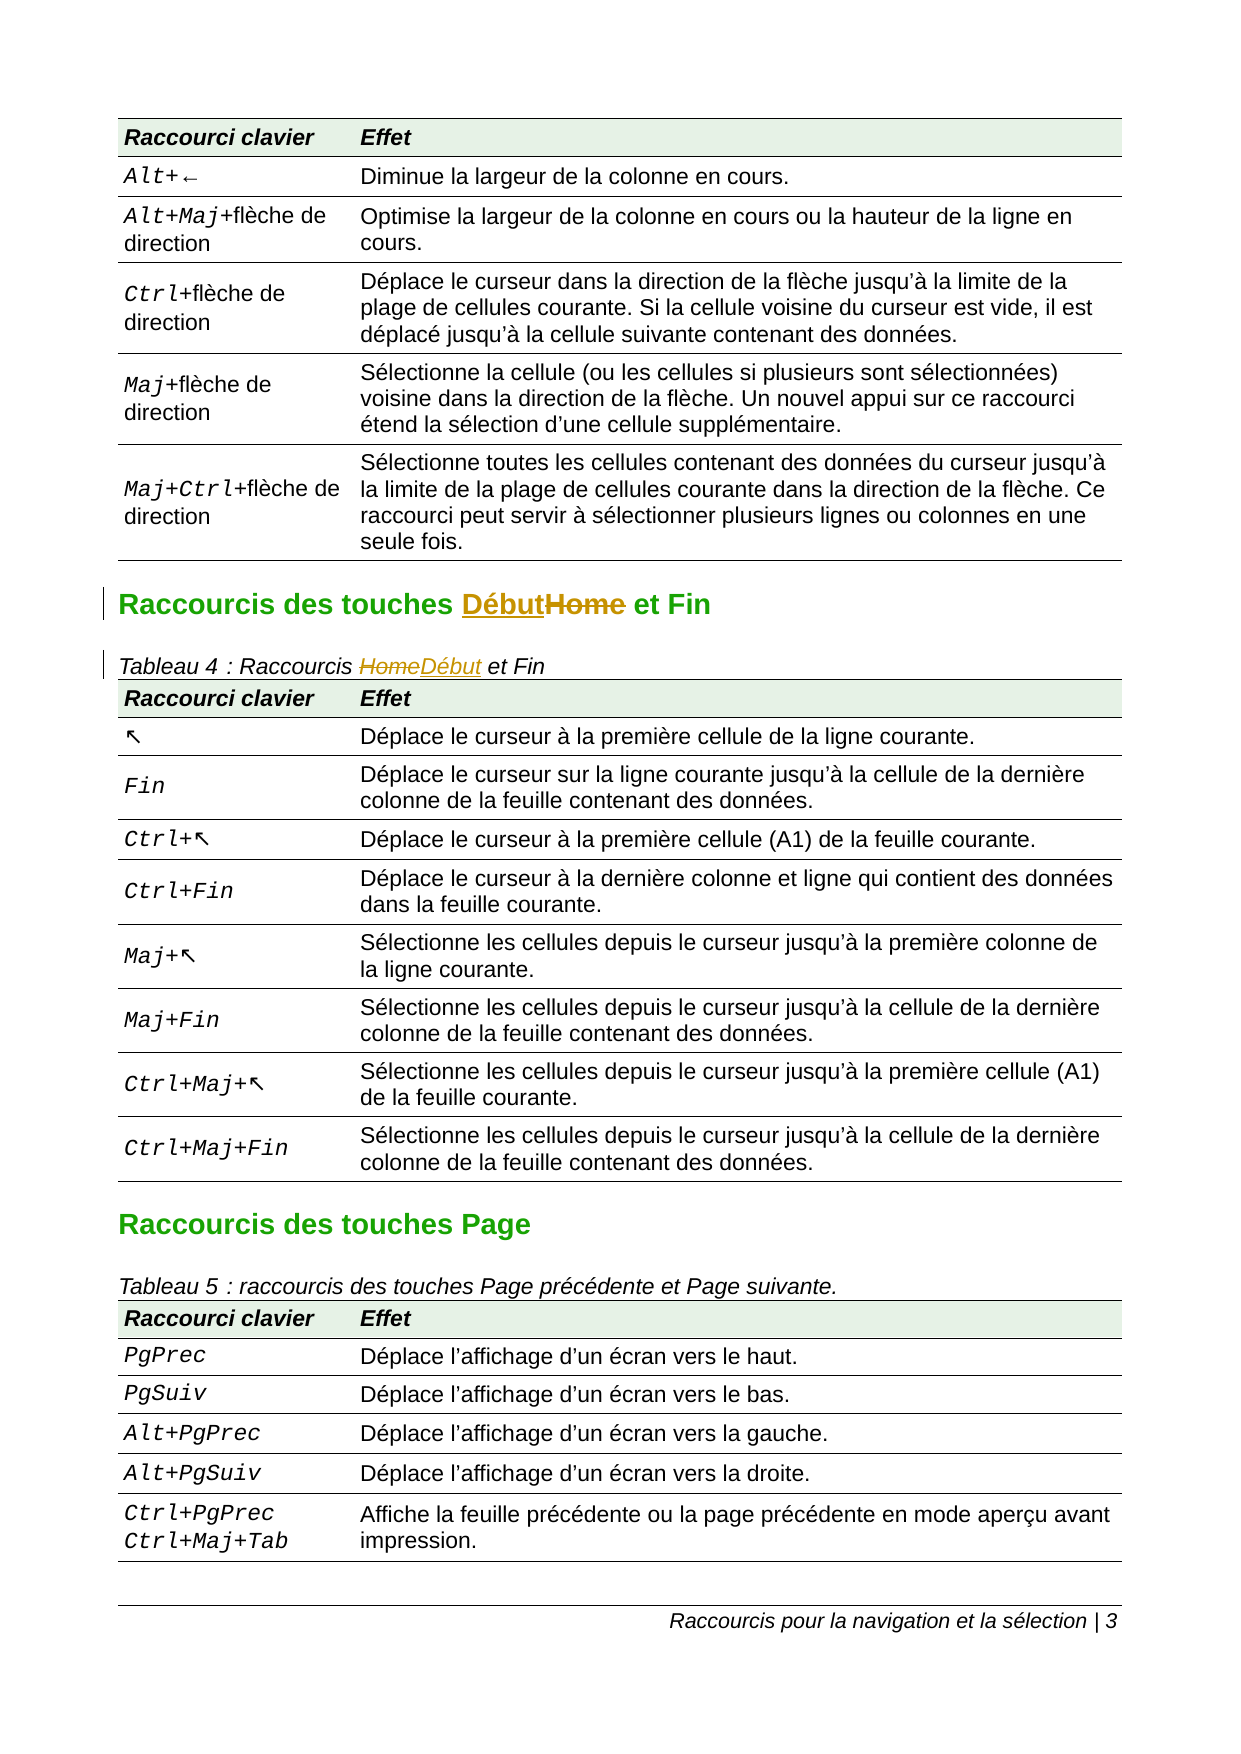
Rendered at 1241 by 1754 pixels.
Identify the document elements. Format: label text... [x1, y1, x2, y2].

table_cell Ctrl+↖ [118, 820, 354, 859]
table_cell Déplace l’affichage d’un écran vers le bas. [354, 1376, 1122, 1413]
table_cell Déplace le curseur à la première cellule de la ligne courante. [354, 718, 1122, 755]
table_cell Déplace le curseur à la première cellule (A1) de la feuille courante. [354, 820, 1122, 859]
text Tableau 5 : raccourcis des touches Page précédente et Page suivante. [118, 1270, 1122, 1299]
table_cell Diminue la largeur de la colonne en cours. [354, 157, 1122, 196]
table_cell Ctrl+PgPrec Ctrl+Maj+Tab [118, 1494, 354, 1561]
table_cell Déplace le curseur sur la ligne courante jusqu’à la cellule de la dernière colonne de la feuille contenant des données. [354, 756, 1122, 819]
table_cell Alt+PgSuiv [118, 1454, 354, 1493]
subtitle Raccourcis des touches Début et Fin [118, 587, 1122, 620]
table_cell Optimise la largeur de la colonne en cours ou la hauteur de la ligne en cours. [354, 197, 1122, 262]
table_cell Maj+↖ [118, 925, 354, 988]
table_header Raccourci clavier [118, 680, 354, 717]
table_cell Alt+Maj+flèche de direction [118, 197, 354, 262]
table_cell Affiche la feuille précédente ou la page précédente en mode aperçu avant impression. [354, 1494, 1122, 1561]
table_cell Ctrl+flèche de direction [118, 263, 354, 353]
table_cell Fin [118, 756, 354, 819]
table_header Raccourci clavier [118, 119, 354, 156]
table_header Effet [354, 119, 1122, 156]
table_cell ↖ [118, 718, 354, 755]
table_cell Déplace le curseur à la dernière colonne et ligne qui contient des données dans la feuille courante. [354, 860, 1122, 923]
table_cell Déplace le curseur dans la direction de la flèche jusqu’à la limite de la plage de cellules courante. Si la cellule voisine du curseur est vide, il est déplacé jusqu’à la cellule suivante contenant des données. [354, 263, 1122, 353]
table_header Effet [354, 680, 1122, 717]
table_cell PgSuiv [118, 1376, 354, 1413]
table_cell Sélectionne les cellules depuis le curseur jusqu’à la première colonne de la ligne courante. [354, 925, 1122, 988]
subtitle Raccourcis des touches Page [118, 1207, 1122, 1241]
table_cell PgPrec [118, 1339, 354, 1375]
table_cell Ctrl+Fin [118, 860, 354, 923]
table_cell Maj+flèche de direction [118, 354, 354, 443]
table_cell Maj+Fin [118, 989, 354, 1052]
table_header Raccourci clavier [118, 1301, 354, 1337]
table_cell Alt+PgPrec [118, 1414, 354, 1453]
table_cell Sélectionne la cellule (ou les cellules si plusieurs sont sélectionnées) voisine dans la direction de la flèche. Un nouvel appui sur ce raccourci étend la sélection d’une cellule supplémentaire. [354, 354, 1122, 443]
table_cell Déplace l’affichage d’un écran vers le haut. [354, 1339, 1122, 1375]
table_cell Sélectionne les cellules depuis le curseur jusqu’à la première cellule (A1) de la feuille courante. [354, 1053, 1122, 1116]
table_cell Sélectionne les cellules depuis le curseur jusqu’à la cellule de la dernière colonne de la feuille contenant des données. [354, 1117, 1122, 1181]
table_cell Déplace l’affichage d’un écran vers la droite. [354, 1454, 1122, 1493]
table_cell Maj+Ctrl+flèche de direction [118, 445, 354, 560]
table_cell Ctrl+Maj+↖ [118, 1053, 354, 1116]
table_cell Sélectionne toutes les cellules contenant des données du curseur jusqu’à la limite de la plage de cellules courante dans la direction de la flèche. Ce raccourci peut servir à sélectionner plusieurs lignes ou colonnes en une seule fois. [354, 445, 1122, 560]
table_cell Déplace l’affichage d’un écran vers la gauche. [354, 1414, 1122, 1453]
table_cell Alt+← [118, 157, 354, 196]
text Tableau 4 : Raccourcis Début et Fin [118, 650, 1122, 679]
table_cell Sélectionne les cellules depuis le curseur jusqu’à la cellule de la dernière colonne de la feuille contenant des données. [354, 989, 1122, 1052]
table_header Effet [354, 1301, 1122, 1337]
table_cell Ctrl+Maj+Fin [118, 1117, 354, 1181]
